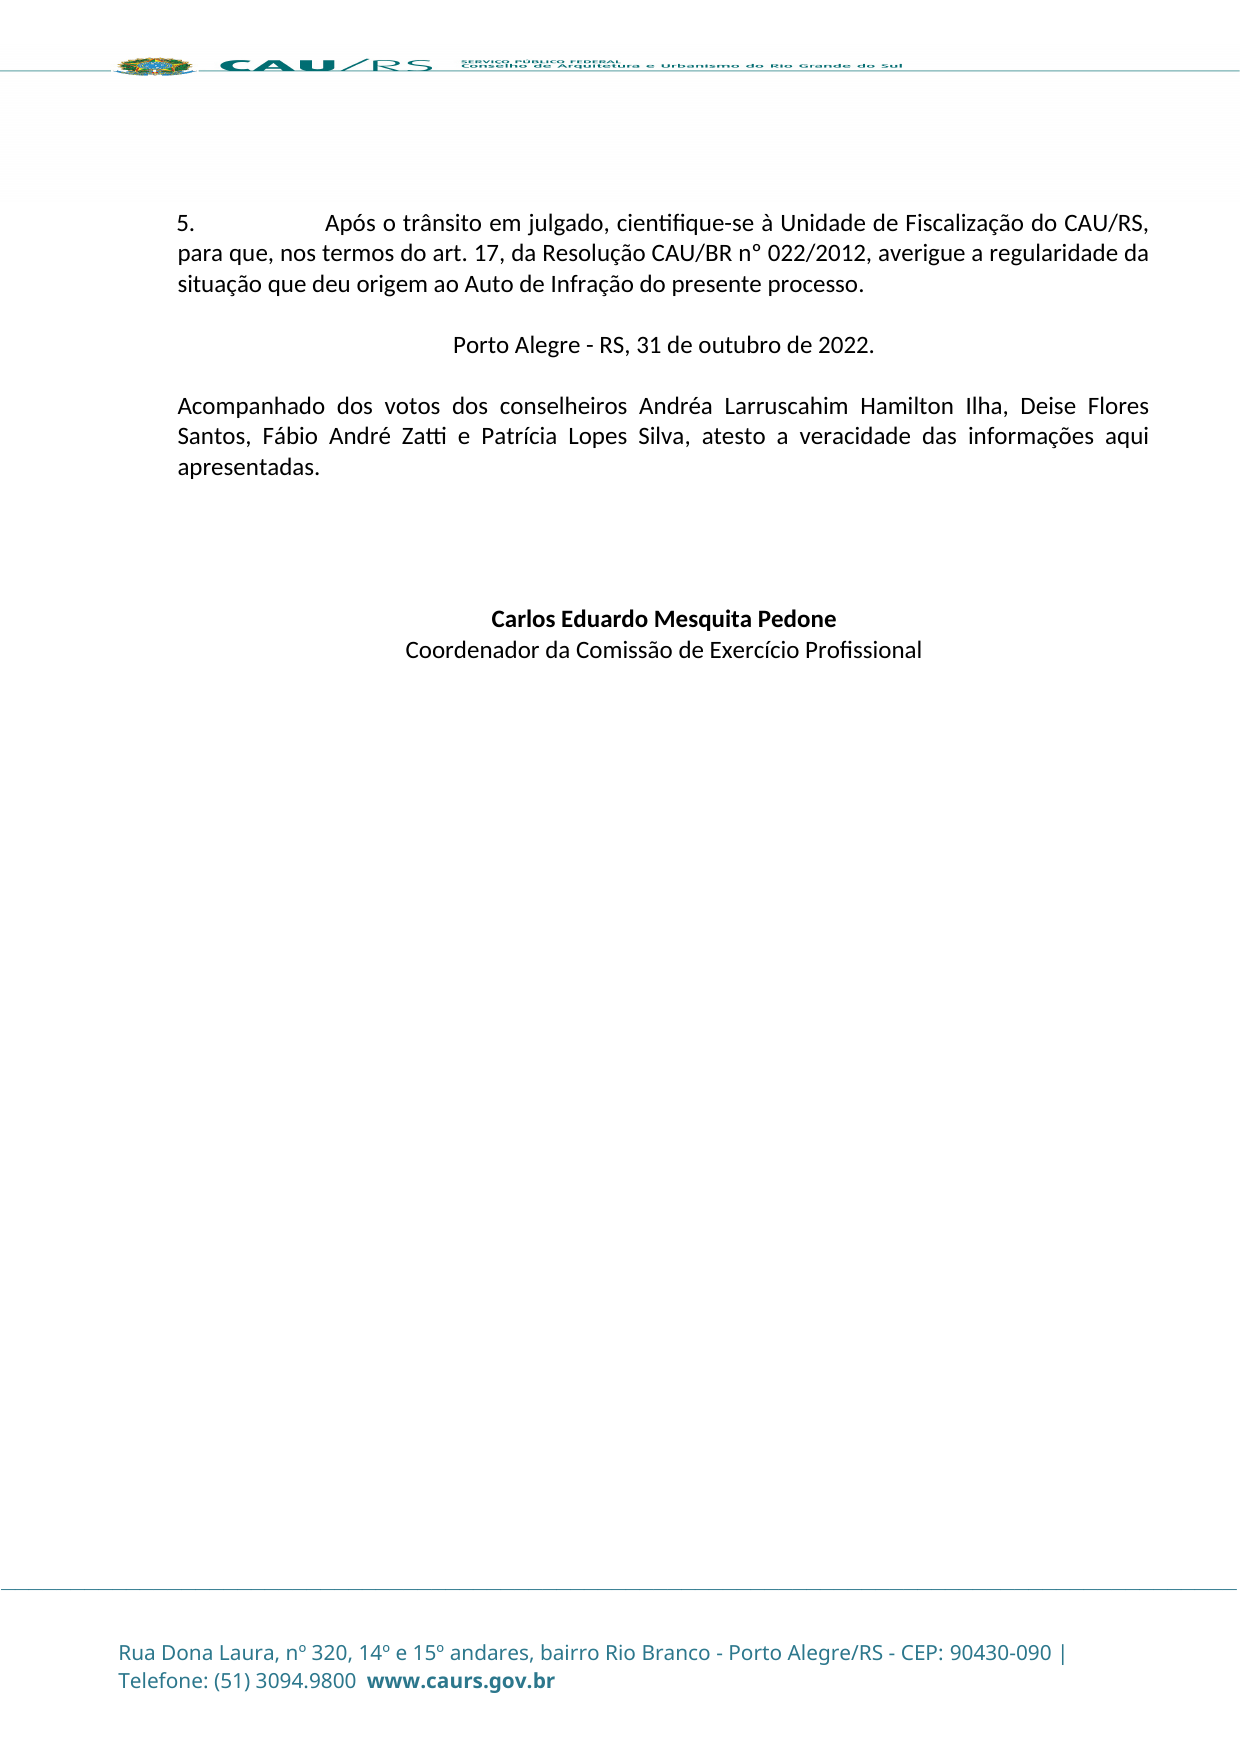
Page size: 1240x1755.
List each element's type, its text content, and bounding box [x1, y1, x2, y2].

text Coordenador da Comissão de Exercício Profissional [177, 634, 1151, 664]
text Carlos Eduardo Mesquita Pedone [177, 603, 1151, 634]
list Após o trânsito em julgado, cientifique-se à Unidade de Fiscalização do CAU/RS, para que, nos termos do art. 17, da Resolução CAU/BR nº 022/2012, averigue a regularidade da situação que deu origem ao Auto de Infração do presente processo. [176, 207, 1151, 298]
text Acompanhado dos votos dos conselheiros Andréa Larruscahim Hamilton Ilha, Deise Flores Santos, Fábio André Zatti e Patrícia Lopes Silva, atesto a veracidade das informações aqui apresentadas. [177, 390, 1151, 481]
text Porto Alegre - RS, 31 de outubro de 2022. [177, 329, 1151, 359]
